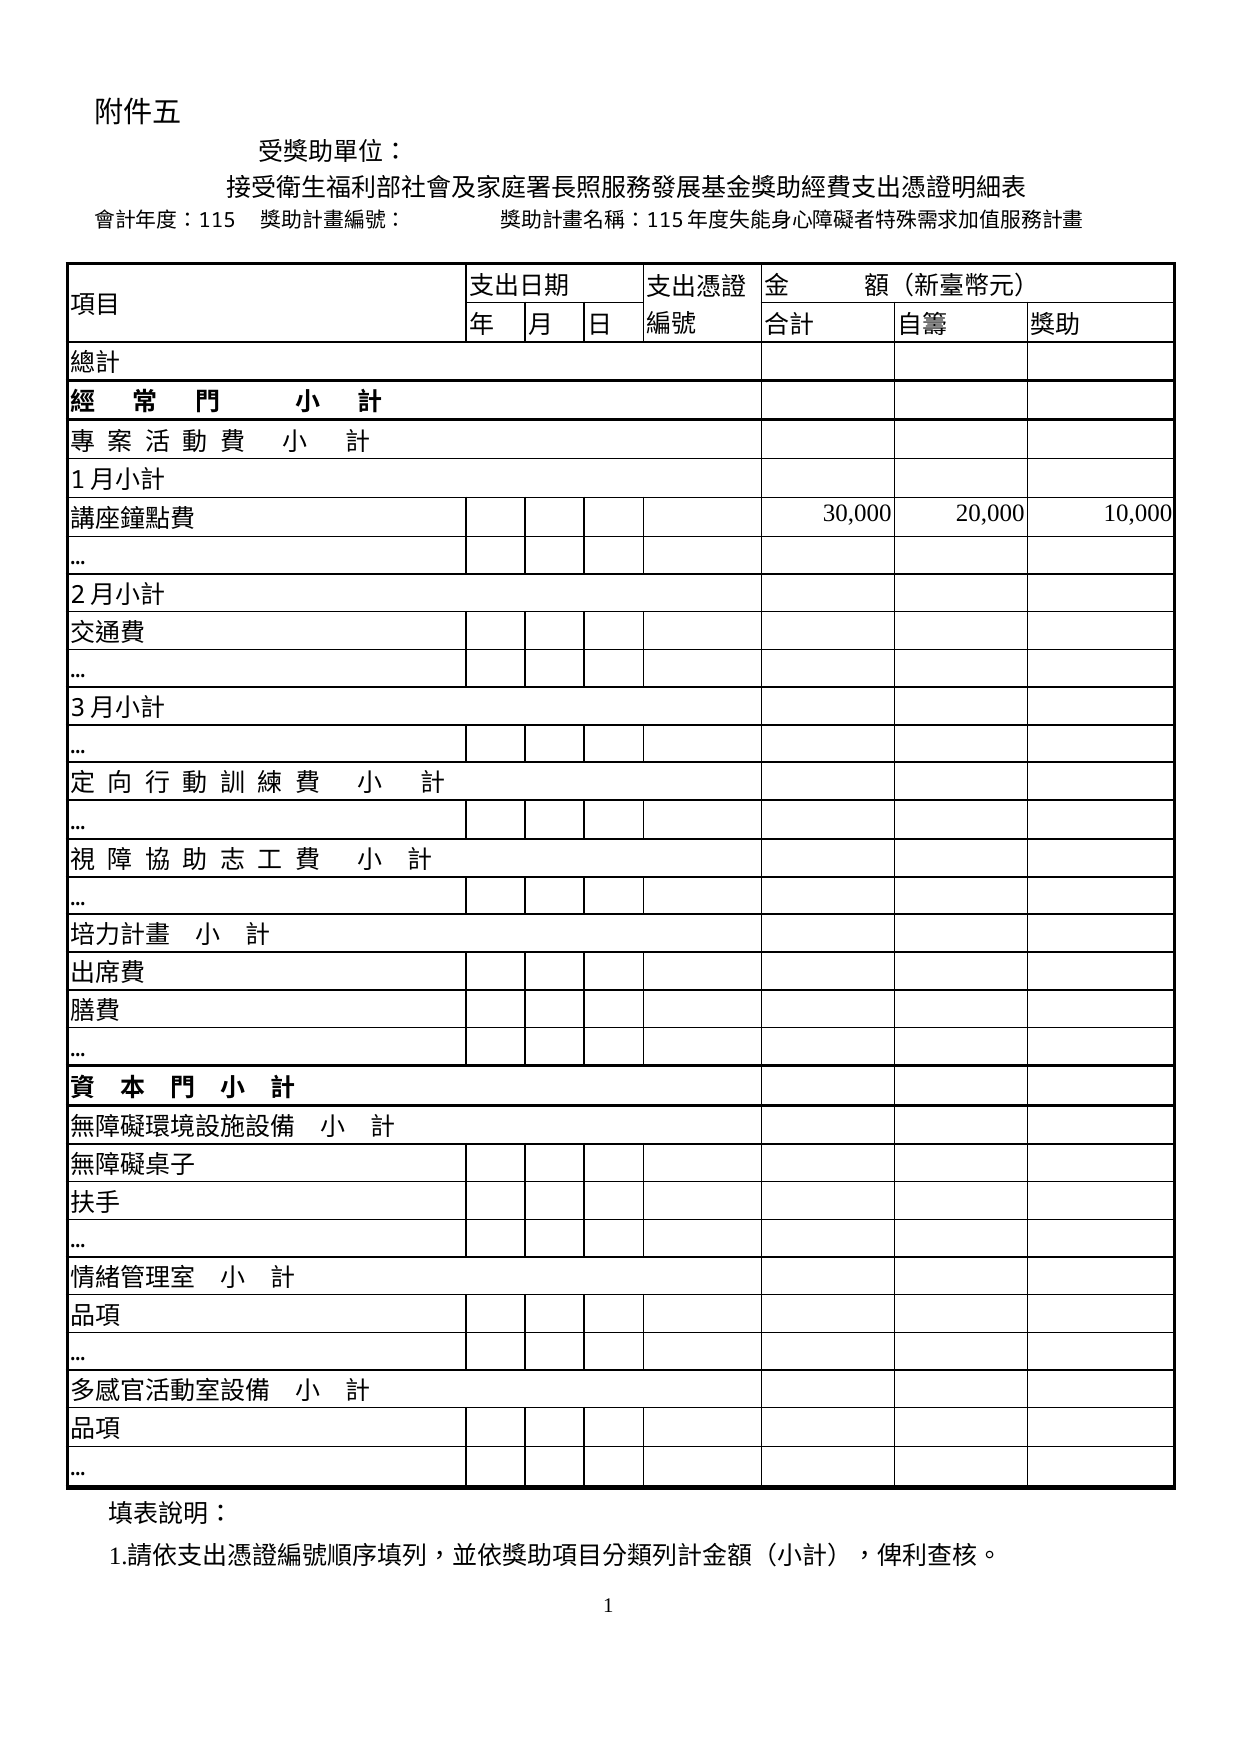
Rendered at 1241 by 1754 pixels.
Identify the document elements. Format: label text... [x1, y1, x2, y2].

table_cell [895, 1182, 1027, 1218]
table_cell 定 向 行 動 訓 練 費 小 計 [69, 763, 761, 799]
table_cell [585, 650, 643, 686]
table_cell [895, 650, 1027, 686]
table_header 支出憑證編號 [644, 265, 761, 341]
table_cell 培力計畫 小 計 [69, 915, 761, 951]
text 附件五 [94, 89, 1122, 131]
table_cell [1028, 1220, 1173, 1256]
table_cell [585, 801, 643, 838]
table_cell [1028, 1258, 1173, 1294]
table_cell [1028, 612, 1173, 649]
table_cell [585, 1182, 643, 1218]
table_cell 專 案 活 動 費 小 計 [69, 421, 761, 457]
table_cell 獎助 [1028, 303, 1173, 341]
table_cell [895, 612, 1027, 649]
table_cell … [69, 1028, 465, 1064]
table_cell [526, 498, 583, 536]
table_cell [585, 1145, 643, 1181]
table_cell [762, 915, 894, 951]
table_cell [1028, 1182, 1173, 1218]
table_cell [644, 953, 761, 989]
table_cell 月 [526, 303, 583, 341]
table_cell [762, 1028, 894, 1064]
table_cell [1028, 382, 1173, 418]
table_cell [644, 1145, 761, 1181]
table_cell [585, 953, 643, 989]
table_cell 總計 [69, 343, 761, 379]
table_cell [526, 991, 583, 1027]
table_cell [895, 1295, 1027, 1332]
table_cell [762, 991, 894, 1027]
table_cell 日 [585, 303, 643, 341]
table_cell [585, 1333, 643, 1369]
text 受獎助單位： [78, 131, 1122, 167]
table_cell [762, 1258, 894, 1294]
table_cell 膳費 [69, 991, 465, 1027]
table_cell [1028, 726, 1173, 761]
table_cell [526, 1220, 583, 1256]
table_cell [895, 537, 1027, 573]
table_cell [467, 537, 524, 573]
table_cell 無障礙環境設施設備 小 計 [69, 1107, 761, 1143]
table_cell [895, 1028, 1027, 1064]
table_cell 年 [467, 303, 524, 341]
table_cell [762, 1145, 894, 1181]
table_cell 經 常 門 小 計 [69, 382, 761, 418]
table_cell [585, 991, 643, 1027]
table_cell [762, 421, 894, 457]
table_cell [895, 878, 1027, 913]
table_cell [644, 726, 761, 761]
table_cell [526, 1333, 583, 1369]
table_cell [1028, 801, 1173, 838]
table_cell … [69, 1447, 465, 1485]
table_cell [1028, 763, 1173, 799]
table_cell [1028, 650, 1173, 686]
table_cell [526, 953, 583, 989]
table_cell 3月小計 [69, 688, 761, 724]
table_cell [467, 1145, 524, 1181]
table_cell [895, 726, 1027, 761]
table_cell [526, 1295, 583, 1332]
table_cell … [69, 726, 465, 761]
table_cell [644, 537, 761, 573]
table_cell [1028, 1371, 1173, 1407]
table_cell [1028, 343, 1173, 379]
table_header 項目 [69, 265, 465, 341]
table_cell [895, 763, 1027, 799]
table_cell [762, 1107, 894, 1143]
table_cell [644, 801, 761, 838]
table_cell [895, 840, 1027, 876]
table_cell [895, 421, 1027, 457]
table_cell [526, 1028, 583, 1064]
table_cell [762, 575, 894, 611]
table_cell 合計 [762, 303, 894, 341]
table_cell [526, 612, 583, 649]
table_cell [526, 1447, 583, 1485]
table_cell [585, 1295, 643, 1332]
table_cell [644, 1295, 761, 1332]
table_cell [895, 953, 1027, 989]
table_cell [467, 1333, 524, 1369]
table_cell [895, 1447, 1027, 1485]
text 1.請依支出憑證編號順序填列，並依獎助項目分類列計金額（小計），俾利查核。 [109, 1531, 1122, 1573]
table_cell [644, 498, 761, 536]
table_cell [644, 1333, 761, 1369]
table_cell [762, 726, 894, 761]
table_cell [526, 726, 583, 761]
table_cell [895, 1107, 1027, 1143]
table_cell [762, 953, 894, 989]
table_cell [526, 650, 583, 686]
table_cell … [69, 1220, 465, 1256]
table_cell [467, 801, 524, 838]
table_cell … [69, 1333, 465, 1369]
table_cell [895, 343, 1027, 379]
table_cell [762, 650, 894, 686]
table_cell [762, 1220, 894, 1256]
table_cell [644, 1447, 761, 1485]
table_cell 無障礙桌子 [69, 1145, 465, 1181]
table_cell [1028, 1408, 1173, 1446]
table_cell [1028, 537, 1173, 573]
table_cell 扶手 [69, 1182, 465, 1218]
table_cell 資 本 門 小 計 [69, 1067, 761, 1103]
table_cell [467, 991, 524, 1027]
table_cell 30,000 [762, 498, 894, 536]
table_cell [1028, 878, 1173, 913]
table_cell 2月小計 [69, 575, 761, 611]
table_cell [585, 537, 643, 573]
table_cell [762, 537, 894, 573]
table_cell [1028, 575, 1173, 611]
table_cell [1028, 1333, 1173, 1369]
table_cell [762, 801, 894, 838]
table_cell [1028, 421, 1173, 457]
table_cell [895, 991, 1027, 1027]
table_cell [585, 1447, 643, 1485]
table_cell 情緒管理室 小 計 [69, 1258, 761, 1294]
table_cell [1028, 991, 1173, 1027]
table_cell [895, 1067, 1027, 1103]
table_cell [762, 688, 894, 724]
table_cell [467, 612, 524, 649]
table_cell [467, 650, 524, 686]
table_cell [895, 1258, 1027, 1294]
table_cell [1028, 1447, 1173, 1485]
table_cell [762, 763, 894, 799]
table_cell [467, 1295, 524, 1332]
table_cell 20,000 [895, 498, 1027, 536]
table_cell [762, 878, 894, 913]
table_cell [1028, 1145, 1173, 1181]
table_cell [467, 1182, 524, 1218]
table_cell [467, 1028, 524, 1064]
table_cell [644, 1028, 761, 1064]
table_cell [585, 498, 643, 536]
table_cell [644, 612, 761, 649]
table_cell [644, 650, 761, 686]
table_cell [762, 1182, 894, 1218]
table_cell [526, 878, 583, 913]
table_cell [467, 878, 524, 913]
table_cell [895, 1408, 1027, 1446]
table_cell [467, 1408, 524, 1446]
table_cell 出席費 [69, 953, 465, 989]
table_cell [895, 1145, 1027, 1181]
table_cell [644, 878, 761, 913]
table_cell [526, 801, 583, 838]
table_cell [762, 343, 894, 379]
table_cell [585, 1408, 643, 1446]
table_cell [467, 1220, 524, 1256]
table_cell … [69, 537, 465, 573]
table_cell [1028, 459, 1173, 497]
table_cell 自籌 [895, 303, 1027, 341]
table_cell 1月小計 [69, 459, 761, 497]
table_cell 品項 [69, 1295, 465, 1332]
text 填表說明： [109, 1490, 1122, 1531]
table_header 金 額（新臺幣元） [762, 265, 1173, 302]
table_cell [762, 1333, 894, 1369]
table_cell 品項 [69, 1408, 465, 1446]
table_cell [762, 1447, 894, 1485]
table_cell [526, 1145, 583, 1181]
table_cell 10,000 [1028, 498, 1173, 536]
table_cell [526, 537, 583, 573]
table_cell … [69, 650, 465, 686]
table_cell [1028, 1028, 1173, 1064]
table_cell 視 障 協 助 志 工 費 小 計 [69, 840, 761, 876]
table_cell [585, 1220, 643, 1256]
table_cell [895, 1333, 1027, 1369]
table_cell [467, 498, 524, 536]
table_cell [895, 575, 1027, 611]
table_cell [467, 726, 524, 761]
table_cell [644, 1182, 761, 1218]
table_cell [762, 459, 894, 497]
table_cell [895, 801, 1027, 838]
table_cell [895, 1371, 1027, 1407]
table_cell [585, 878, 643, 913]
table_cell … [69, 878, 465, 913]
table_cell [1028, 1107, 1173, 1143]
table_cell 講座鐘點費 [69, 498, 465, 536]
table_cell [467, 1447, 524, 1485]
text 接受衛生福利部社會及家庭署長照服務發展基金獎助經費支出憑證明細表 [94, 167, 1122, 203]
table_cell … [69, 801, 465, 838]
table_cell [895, 1220, 1027, 1256]
table_cell [762, 1371, 894, 1407]
table_cell [762, 382, 894, 418]
table_cell [644, 991, 761, 1027]
table_cell [585, 1028, 643, 1064]
table_cell [762, 1408, 894, 1446]
table_cell [1028, 840, 1173, 876]
table_cell [895, 915, 1027, 951]
table_cell [762, 1295, 894, 1332]
table_cell [585, 726, 643, 761]
table_cell [644, 1220, 761, 1256]
table_cell [895, 688, 1027, 724]
table_cell [585, 612, 643, 649]
text 會計年度：115 獎助計畫編號： 獎助計畫名稱：115年度失能身心障礙者特殊需求加值服務計畫 [94, 203, 1122, 234]
table_cell [1028, 915, 1173, 951]
table_cell [1028, 953, 1173, 989]
table_cell [526, 1408, 583, 1446]
table_cell [895, 382, 1027, 418]
table_header 支出日期 [467, 265, 643, 302]
table_cell [895, 459, 1027, 497]
table_cell [467, 953, 524, 989]
table_cell [762, 1067, 894, 1103]
table_cell [1028, 1295, 1173, 1332]
table_cell [644, 1408, 761, 1446]
table_cell [1028, 688, 1173, 724]
table_cell [526, 1182, 583, 1218]
table_cell 多感官活動室設備 小 計 [69, 1371, 761, 1407]
table_cell [1028, 1067, 1173, 1103]
table_cell 交通費 [69, 612, 465, 649]
table_cell [762, 612, 894, 649]
table_cell [762, 840, 894, 876]
